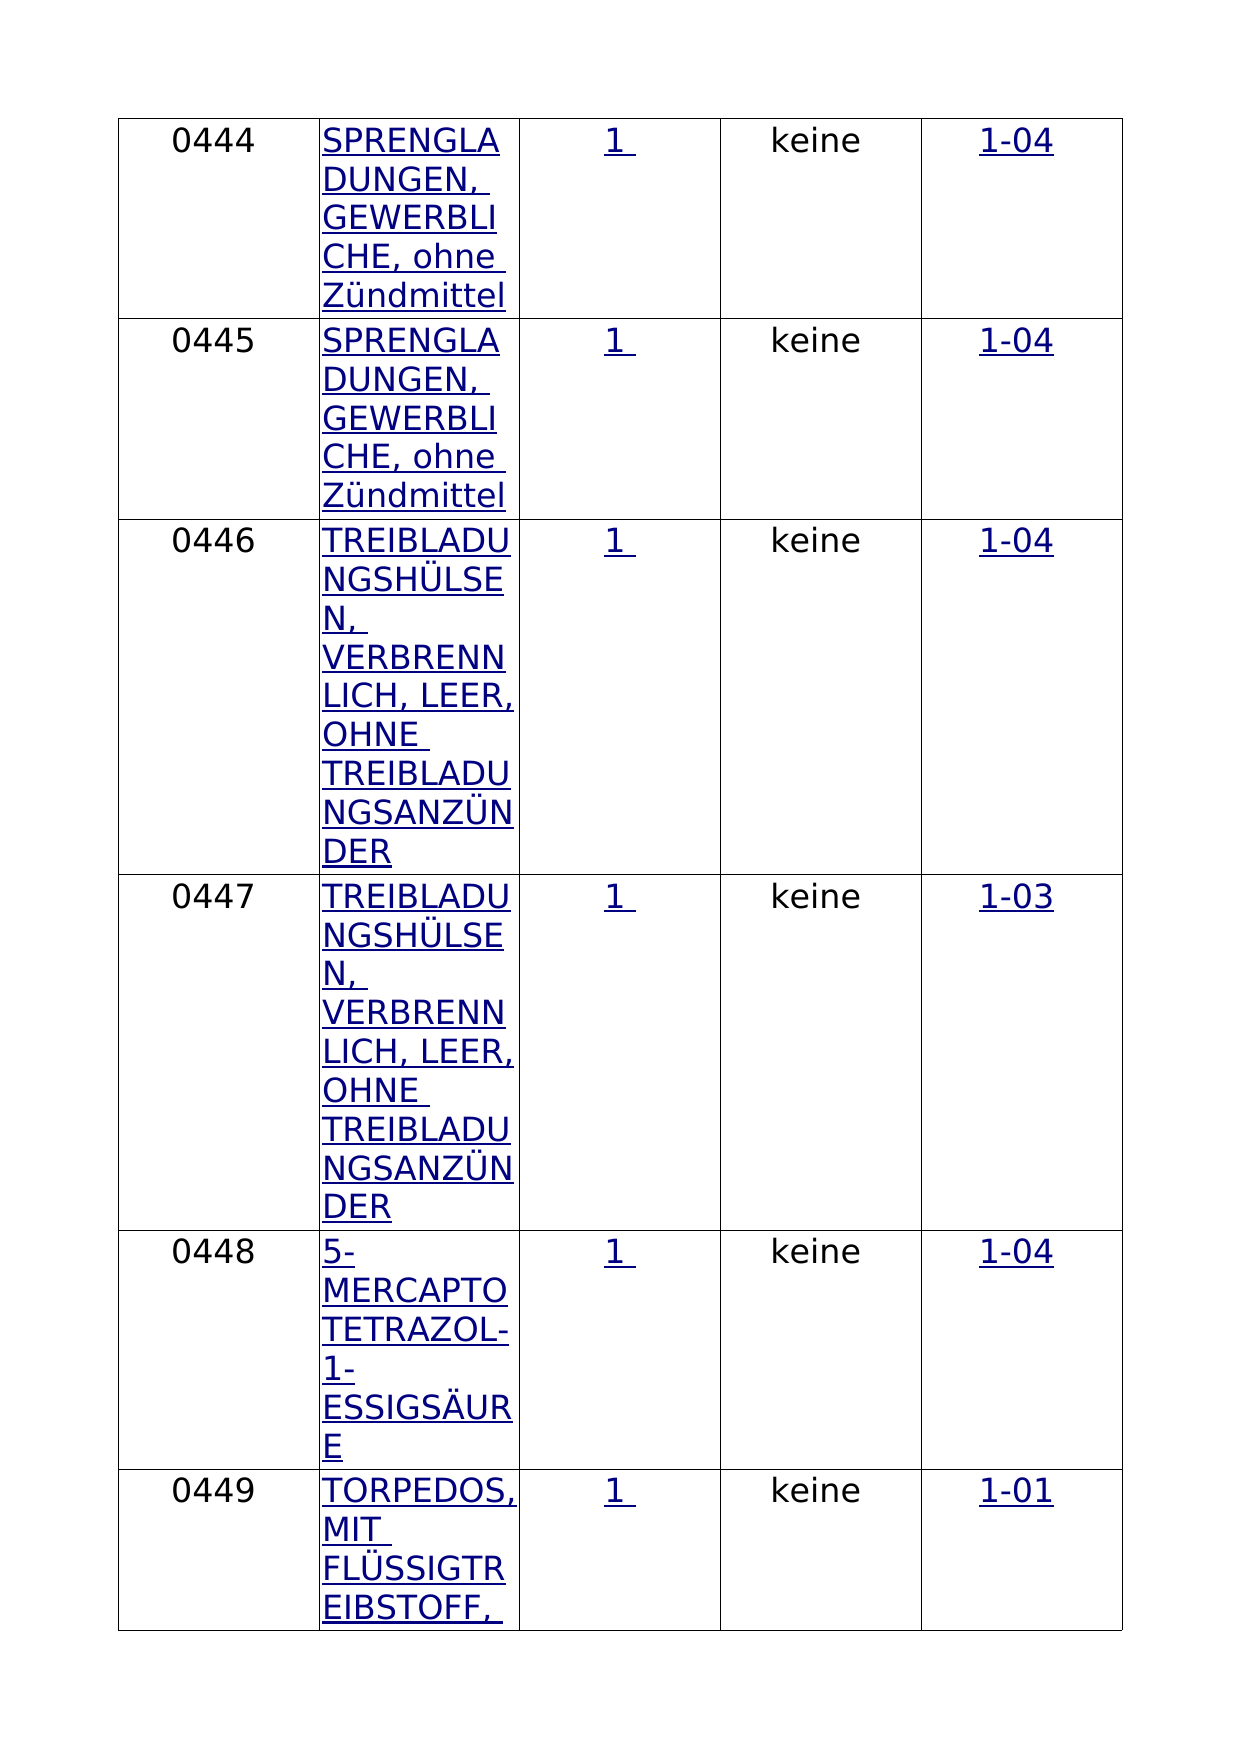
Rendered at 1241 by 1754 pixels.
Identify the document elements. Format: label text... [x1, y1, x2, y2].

table_cell 0447 [119, 875, 319, 1230]
table_cell SPRENGLADUNGEN, GEWERBLICHE, ohne Zündmittel [320, 119, 519, 318]
table_cell 1 [520, 119, 720, 318]
table_cell 1 [520, 1231, 720, 1469]
table_cell TORPEDOS, MIT FLÜSSIGTREIBSTOFF, [320, 1470, 519, 1630]
table_cell keine [721, 1470, 921, 1630]
table_cell TREIBLADUNGSHÜLSEN, VERBRENNLICH, LEER, OHNE TREIBLADUNGSANZÜNDER [320, 520, 519, 874]
table_cell 0448 [119, 1231, 319, 1469]
table_cell keine [721, 319, 921, 518]
table_cell 1-04 [922, 520, 1122, 874]
table_cell 1 [520, 520, 720, 874]
table_cell 1 [520, 319, 720, 518]
table_cell TREIBLADUNGSHÜLSEN, VERBRENNLICH, LEER, OHNE TREIBLADUNGSANZÜNDER [320, 875, 519, 1230]
table_cell keine [721, 1231, 921, 1469]
table_cell 1-04 [922, 319, 1122, 518]
table_cell 1-04 [922, 1231, 1122, 1469]
table_cell 0445 [119, 319, 319, 518]
table_cell SPRENGLADUNGEN, GEWERBLICHE, ohne Zündmittel [320, 319, 519, 518]
table_cell keine [721, 119, 921, 318]
table_cell 5-MERCAPTOTETRAZOL-1-ESSIGSÄURE [320, 1231, 519, 1469]
table_cell 1 [520, 875, 720, 1230]
table_cell keine [721, 520, 921, 874]
table_cell 1-01 [922, 1470, 1122, 1630]
table_cell 0444 [119, 119, 319, 318]
table_cell 1-04 [922, 119, 1122, 318]
table_cell 1-03 [922, 875, 1122, 1230]
table_cell 0449 [119, 1470, 319, 1630]
table_cell 0446 [119, 520, 319, 874]
table_cell keine [721, 875, 921, 1230]
table_cell 1 [520, 1470, 720, 1630]
